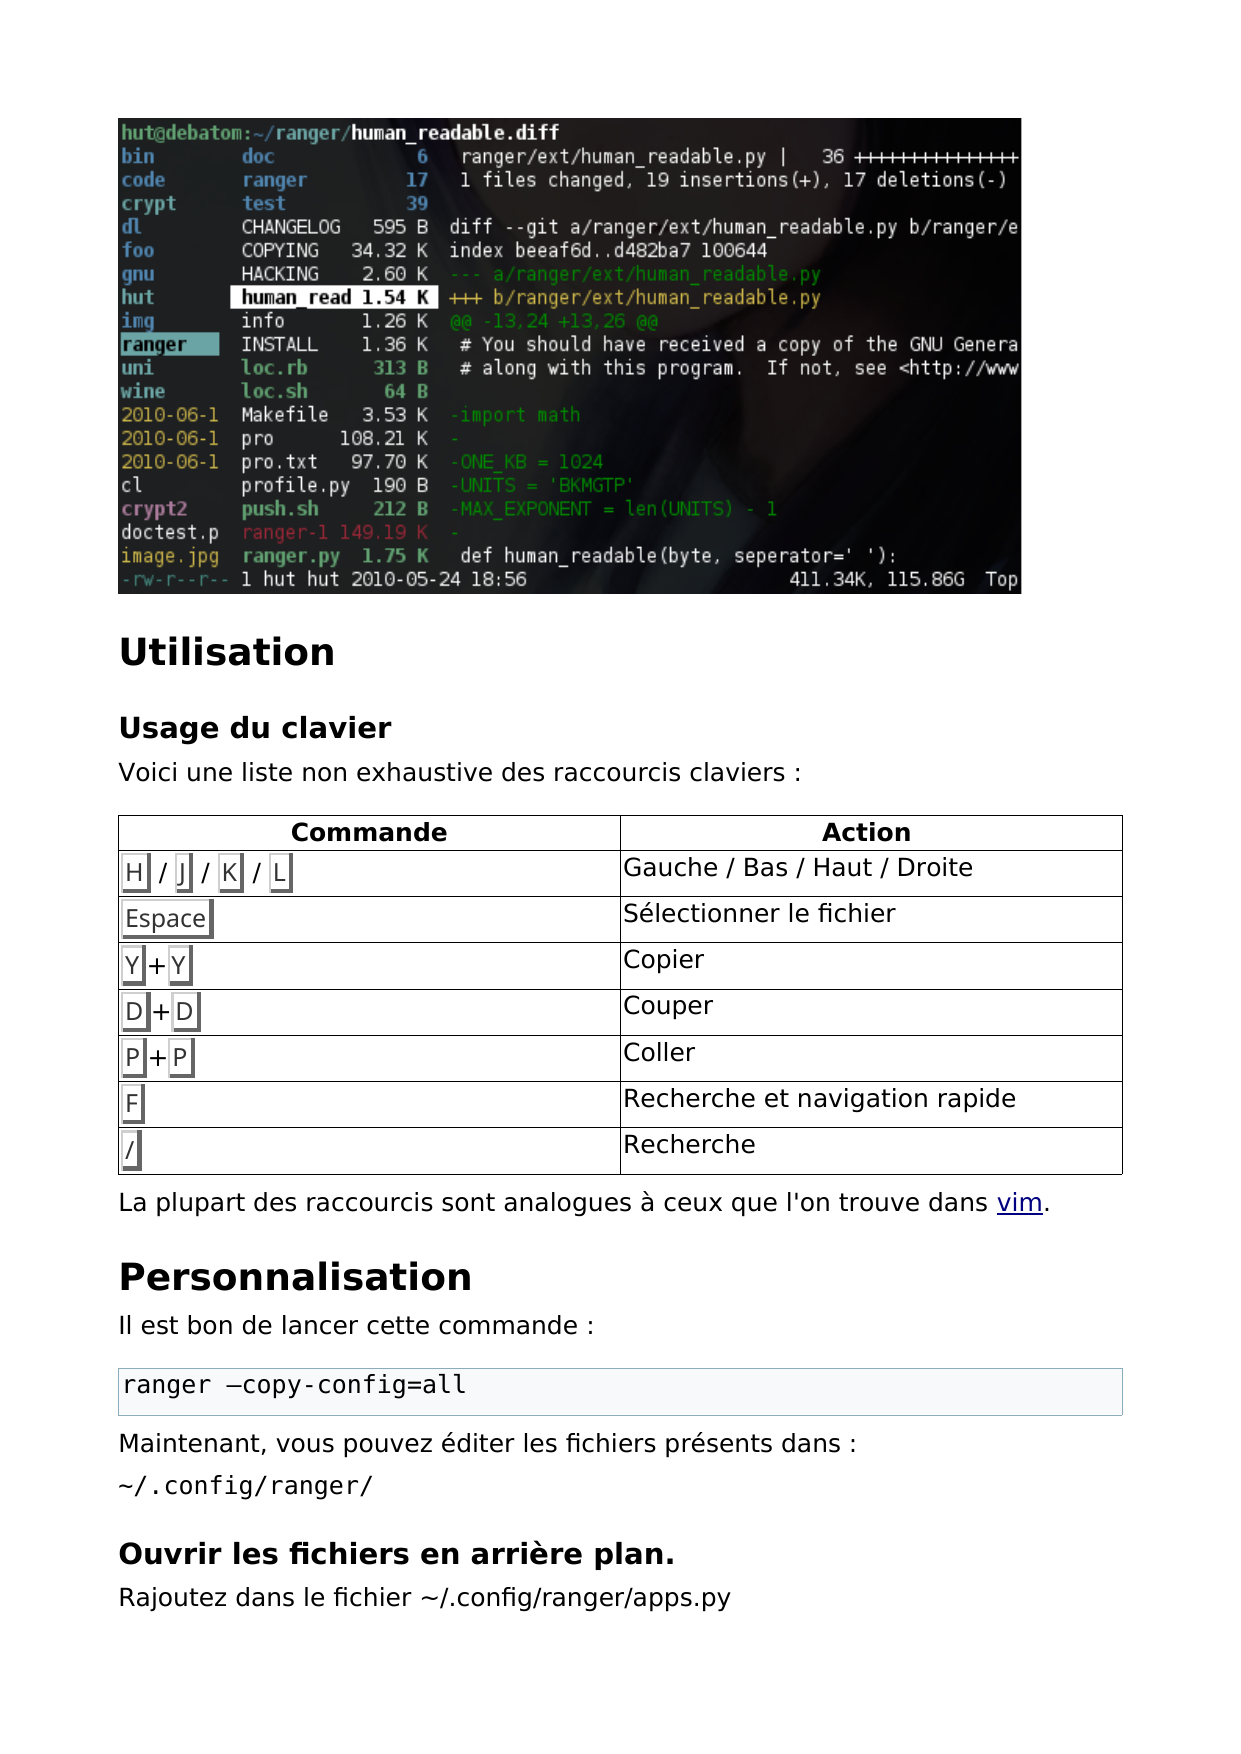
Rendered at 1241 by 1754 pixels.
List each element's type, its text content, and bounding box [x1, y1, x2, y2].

text La plupart des raccourcis sont analogues à ceux que l'on trouve dans vim. [118, 1188, 1122, 1218]
table_cell H / J / K / L [119, 851, 620, 896]
table_cell D+D [119, 990, 620, 1035]
table_header ranger –copy-config=all [119, 1369, 1122, 1414]
text ~/.config/ranger/ [118, 1471, 1122, 1500]
subtitle Usage du clavier [118, 712, 1122, 746]
table_cell Coller [621, 1036, 1122, 1081]
table_header Action [621, 816, 1122, 850]
table_cell Gauche / Bas / Haut / Droite [621, 851, 1122, 896]
table_cell Y+Y [119, 943, 620, 988]
table_cell Sélectionner le fichier [621, 897, 1122, 942]
table_cell F [119, 1082, 620, 1127]
text Il est bon de lancer cette commande : [118, 1311, 1122, 1340]
table_cell P+P [119, 1036, 620, 1081]
table_cell Couper [621, 990, 1122, 1035]
text Voici une liste non exhaustive des raccourcis claviers : [118, 758, 1122, 787]
subtitle Personnalisation [118, 1255, 1122, 1299]
subtitle Utilisation [118, 631, 1122, 674]
table_cell Copier [621, 943, 1122, 988]
text Rajoutez dans le fichier ~/.config/ranger/apps.py [118, 1583, 1122, 1613]
picture [118, 118, 1022, 594]
table_cell / [119, 1128, 620, 1173]
table_header Commande [119, 816, 620, 850]
subtitle Ouvrir les fichiers en arrière plan. [118, 1537, 1122, 1571]
table_cell Espace [119, 897, 620, 942]
table_cell Recherche [621, 1128, 1122, 1173]
table_cell Recherche et navigation rapide [621, 1082, 1122, 1127]
text Maintenant, vous pouvez éditer les fichiers présents dans : [118, 1429, 1122, 1459]
